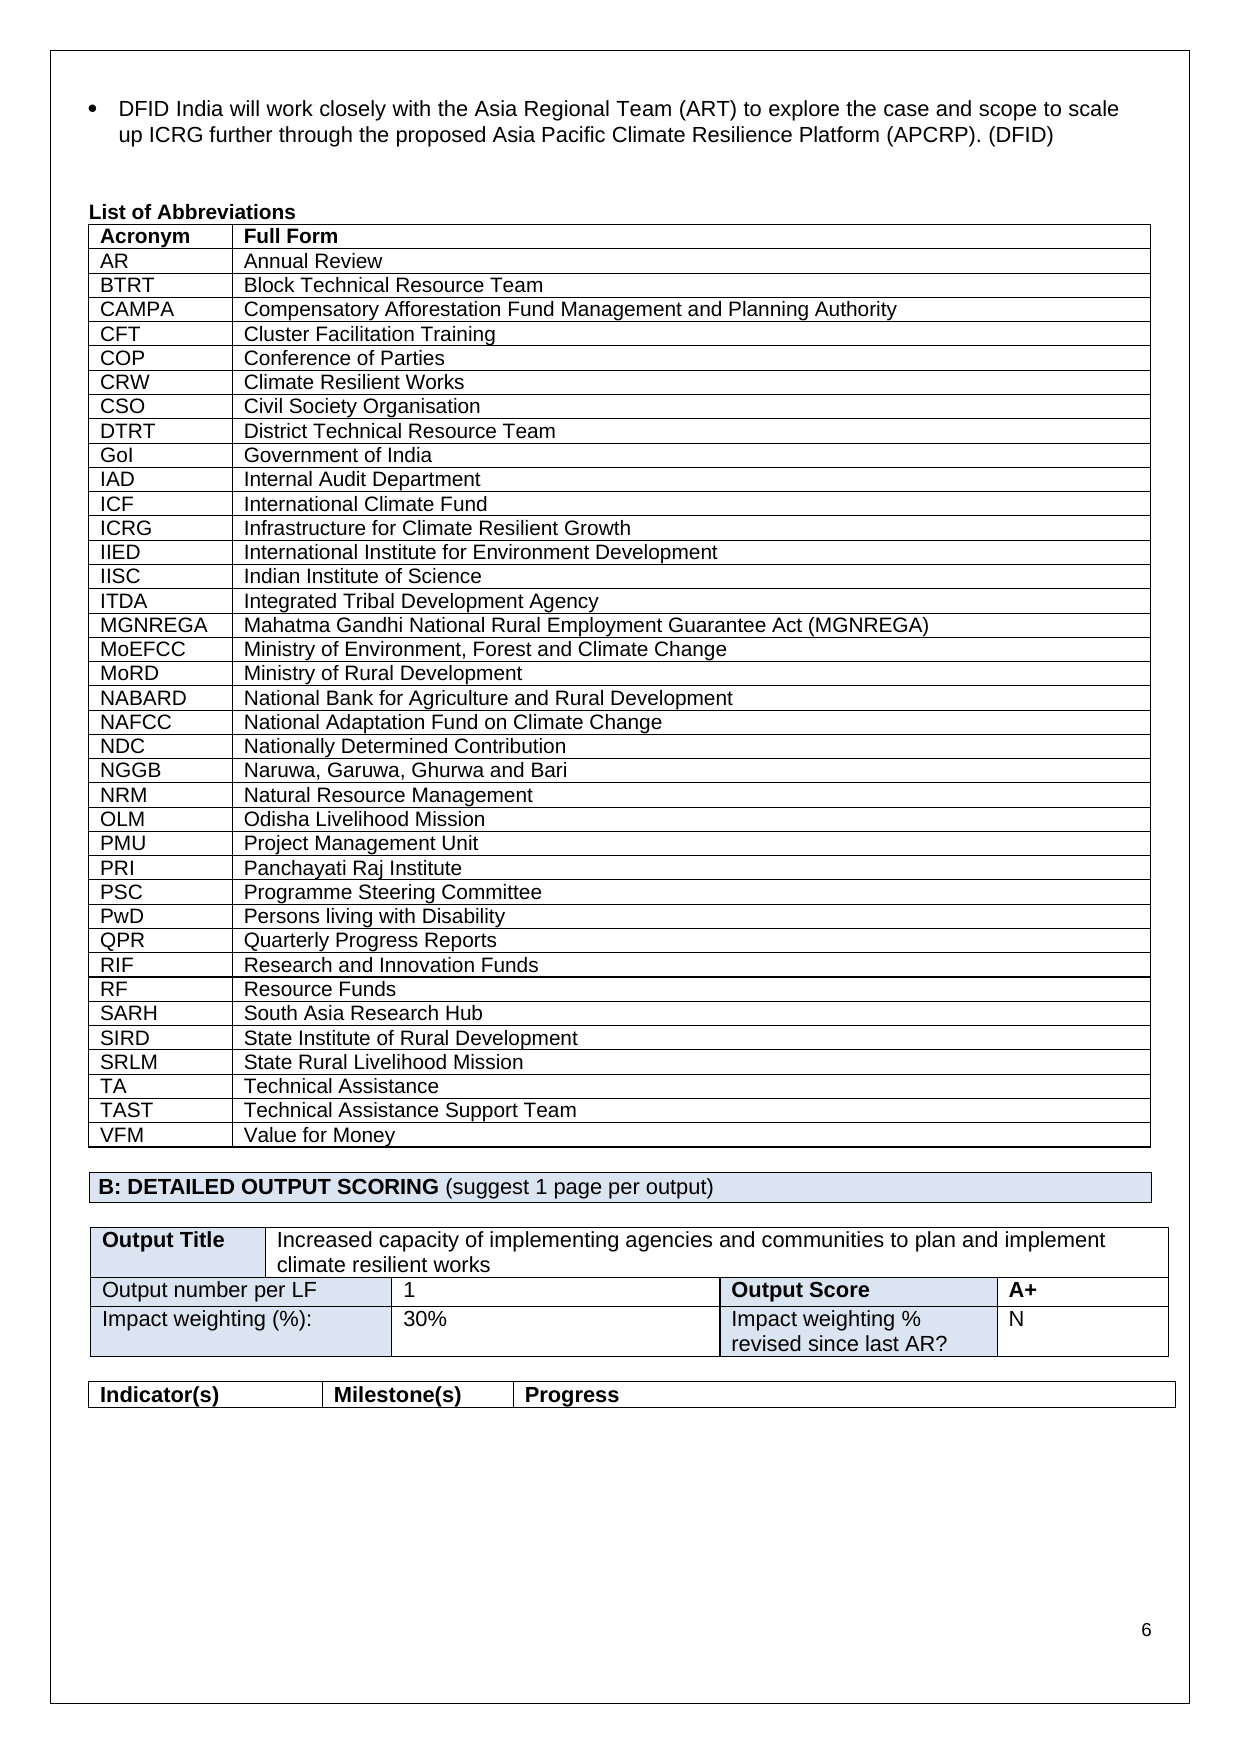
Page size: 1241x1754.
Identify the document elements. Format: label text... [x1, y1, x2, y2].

table_cell Panchayati Raj Institute [233, 856, 1150, 879]
table_cell Civil Society Organisation [233, 395, 1150, 418]
table_cell MoRD [89, 662, 232, 685]
table_cell PSC [89, 880, 232, 904]
table_cell Persons living with Disability [233, 905, 1150, 928]
table_header Increased capacity of implementing agencies and communities to plan and implement climate resilient works [266, 1228, 1168, 1277]
table_cell ICRG [89, 516, 232, 539]
table_cell Infrastructure for Climate Resilient Growth [233, 516, 1150, 539]
table_cell DTRT [89, 419, 232, 442]
table_cell AR [89, 249, 232, 273]
table_cell Ministry of Environment, Forest and Climate Change [233, 638, 1150, 661]
table_cell Programme Steering Committee [233, 880, 1150, 904]
table_cell Government of India [233, 444, 1150, 467]
table_cell Indian Institute of Science [233, 565, 1150, 588]
table_cell International Institute for Environment Development [233, 541, 1150, 564]
table_cell Conference of Parties [233, 346, 1150, 370]
table_cell Technical Assistance [233, 1075, 1150, 1098]
table_cell PwD [89, 905, 232, 928]
subtitle B: DETAILED OUTPUT SCORING (suggest 1 page per output) [90, 1173, 1151, 1202]
table_cell Nationally Determined Contribution [233, 735, 1150, 758]
table_cell 1 [392, 1278, 719, 1306]
table_cell RIF [89, 953, 232, 976]
table_header Milestone(s) [323, 1382, 513, 1407]
table_cell Integrated Tribal Development Agency [233, 589, 1150, 612]
table_cell Research and Innovation Funds [233, 953, 1150, 976]
table_cell VFM [89, 1123, 232, 1146]
table_cell International Climate Fund [233, 492, 1150, 515]
table_cell CRW [89, 371, 232, 394]
table_cell CFT [89, 322, 232, 345]
table_cell GoI [89, 444, 232, 467]
table_cell COP [89, 346, 232, 370]
table_cell IIED [89, 541, 232, 564]
table_cell A+ [998, 1278, 1168, 1306]
table_header Progress [514, 1382, 1175, 1407]
table_cell Compensatory Afforestation Fund Management and Planning Authority [233, 298, 1150, 321]
table_cell CSO [89, 395, 232, 418]
table_cell Quarterly Progress Reports [233, 929, 1150, 952]
table_cell IAD [89, 468, 232, 491]
table_cell Naruwa, Garuwa, Ghurwa and Bari [233, 759, 1150, 782]
table_cell State Institute of Rural Development [233, 1026, 1150, 1049]
table_cell National Bank for Agriculture and Rural Development [233, 686, 1150, 709]
text List of Abbreviations [89, 201, 1152, 224]
table_cell MGNREGA [89, 614, 232, 637]
table_cell ITDA [89, 589, 232, 612]
table_cell ICF [89, 492, 232, 515]
table_cell BTRT [89, 274, 232, 297]
table_cell SRLM [89, 1050, 232, 1073]
table_cell IISC [89, 565, 232, 588]
table_cell Ministry of Rural Development [233, 662, 1150, 685]
table_cell Value for Money [233, 1123, 1150, 1146]
table_cell NGGB [89, 759, 232, 782]
table_cell Annual Review [233, 249, 1150, 273]
table_cell SIRD [89, 1026, 232, 1049]
table_cell 30% [392, 1307, 719, 1356]
table_header Full Form [233, 225, 1150, 248]
table_cell Project Management Unit [233, 832, 1150, 855]
table_cell TAST [89, 1099, 232, 1122]
table_cell PMU [89, 832, 232, 855]
table_cell QPR [89, 929, 232, 952]
table_cell NAFCC [89, 711, 232, 734]
table_cell District Technical Resource Team [233, 419, 1150, 442]
table_cell Impact weighting % revised since last AR? [721, 1307, 997, 1356]
table_cell NRM [89, 783, 232, 807]
list DFID India will work closely with the Asia Regional Team (ART) to explore the case and scope to scale up ICRG further through the proposed Asia Pacific Climate Resilience Platform (APCRP). (DFID) [89, 95, 1122, 148]
table_cell National Adaptation Fund on Climate Change [233, 711, 1150, 734]
table_cell CAMPA [89, 298, 232, 321]
table_cell MoEFCC [89, 638, 232, 661]
table_cell Output Score [721, 1278, 997, 1306]
table_cell Natural Resource Management [233, 783, 1150, 807]
table_header Output Title [91, 1228, 265, 1277]
table_cell PRI [89, 856, 232, 879]
table_cell SARH [89, 1002, 232, 1025]
table_cell TA [89, 1075, 232, 1098]
table_cell Impact weighting (%): [91, 1307, 391, 1356]
table_cell Odisha Livelihood Mission [233, 808, 1150, 831]
table_cell OLM [89, 808, 232, 831]
table_cell Mahatma Gandhi National Rural Employment Guarantee Act (MGNREGA) [233, 614, 1150, 637]
table_header Indicator(s) [89, 1382, 322, 1407]
table_cell Output number per LF [91, 1278, 391, 1306]
table_cell State Rural Livelihood Mission [233, 1050, 1150, 1073]
table_cell Cluster Facilitation Training [233, 322, 1150, 345]
table_cell Internal Audit Department [233, 468, 1150, 491]
table_header Acronym [89, 225, 232, 248]
table_cell South Asia Research Hub [233, 1002, 1150, 1025]
table_cell Climate Resilient Works [233, 371, 1150, 394]
table_cell RF [89, 978, 232, 1001]
table_cell N [998, 1307, 1168, 1356]
table_cell Block Technical Resource Team [233, 274, 1150, 297]
table_cell NABARD [89, 686, 232, 709]
table_cell Technical Assistance Support Team [233, 1099, 1150, 1122]
table_cell Resource Funds [233, 978, 1150, 1001]
table_cell NDC [89, 735, 232, 758]
